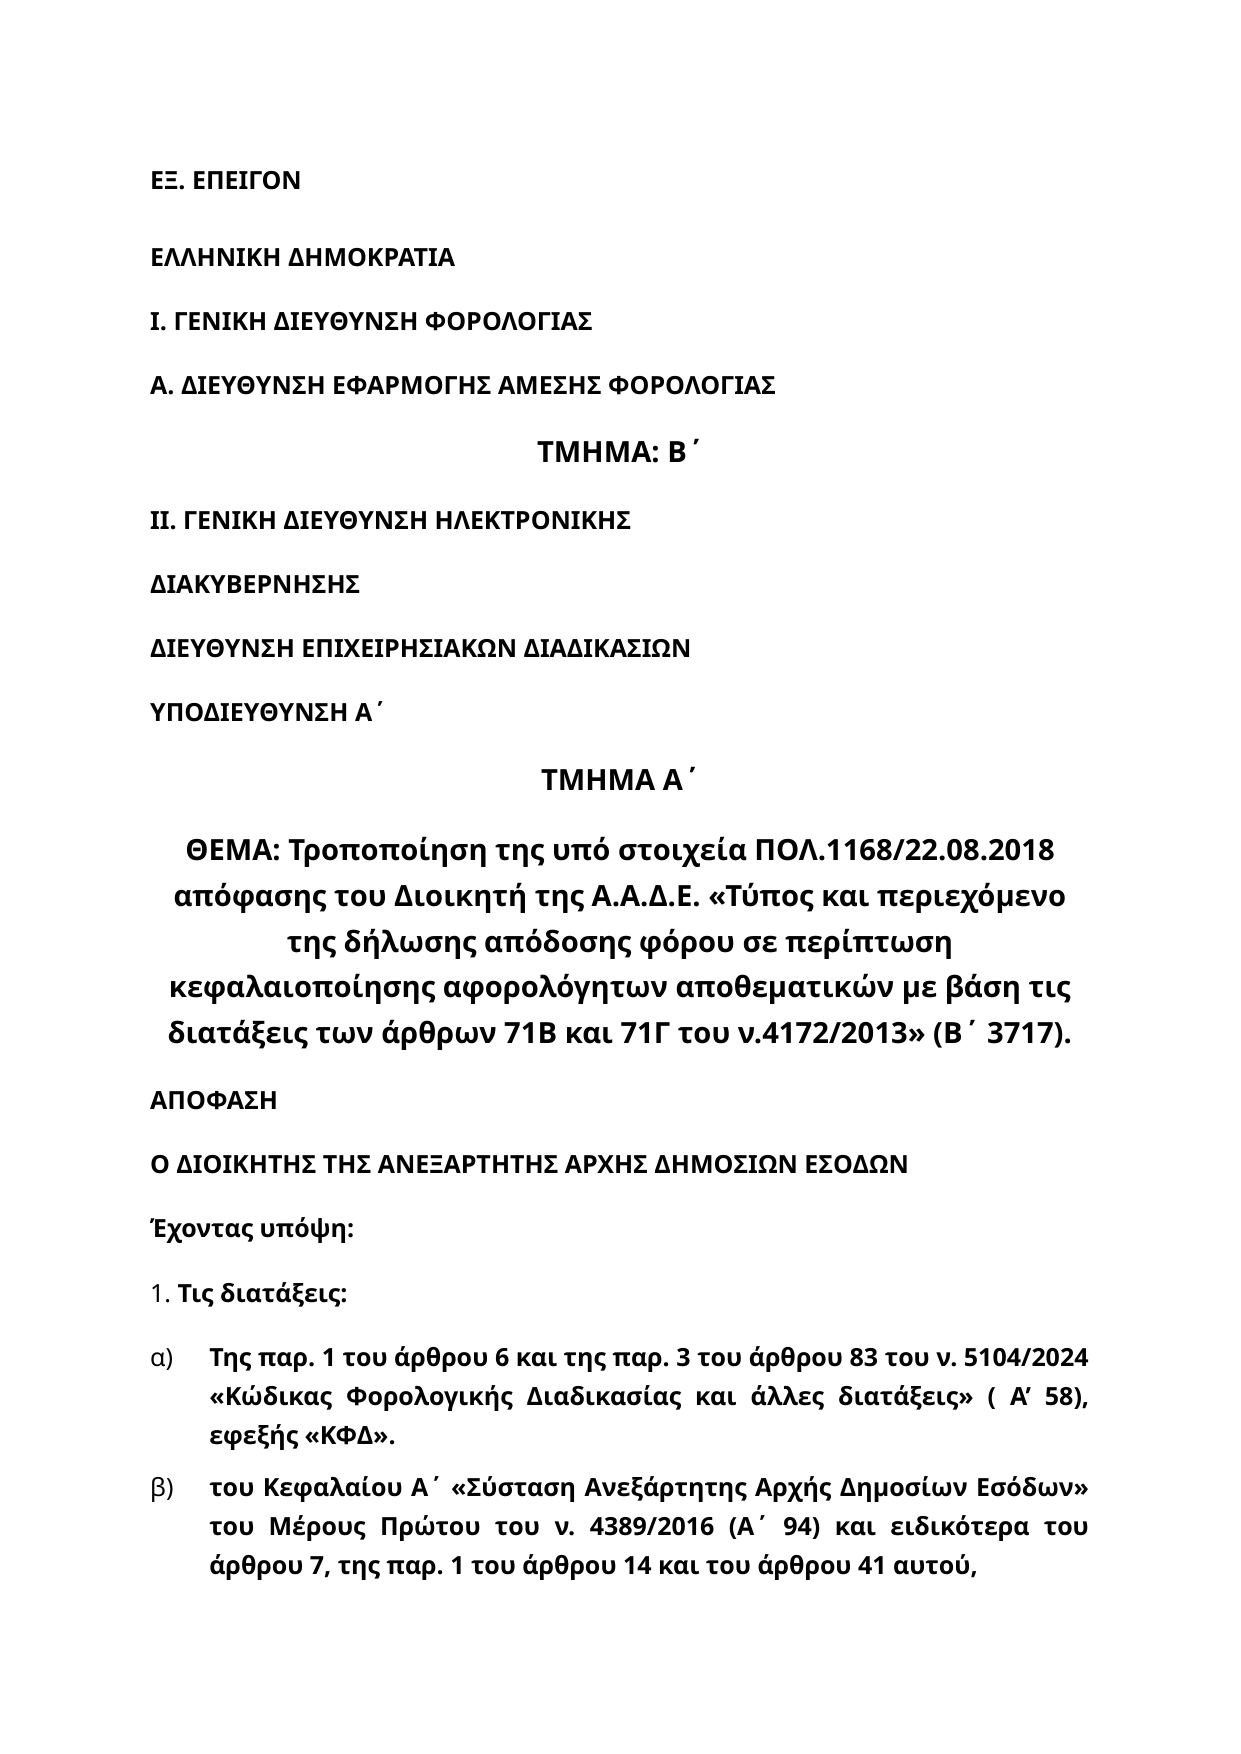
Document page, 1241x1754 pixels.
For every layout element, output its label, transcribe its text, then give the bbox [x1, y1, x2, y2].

subtitle ΤΜΗΜΑ: Β΄ [150, 432, 1090, 471]
text ΔΙΕΥΘΥΝΣΗ ΕΠΙΧΕΙΡΗΣΙΑΚΩΝ ΔΙΑΔΙΚΑΣΙΩΝ [150, 631, 1090, 665]
text ΕΛΛΗΝΙΚΗ ΔΗΜΟΚΡΑΤΙΑ [150, 239, 1090, 273]
title ΕΞ. ΕΠΕΙΓΟΝ [150, 162, 1090, 197]
text Ι. ΓΕΝΙΚΗ ΔΙΕΥΘΥΝΣΗ ΦΟΡΟΛΟΓΙΑΣ [150, 303, 1090, 337]
list β) του Κεφαλαίου Α΄ «Σύσταση Ανεξάρτητης Αρχής Δημοσίων Εσόδων» του Μέρους Πρώτου του ν. 4389/2016 (Α΄ 94) και ειδικότερα του άρθρου 7, της παρ. 1 του άρθρου 14 και του άρθρου 41 αυτού, [150, 1469, 1090, 1582]
text ΔΙΑΚΥΒΕΡΝΗΣΗΣ [150, 566, 1090, 601]
text 1. Τις διατάξεις: [150, 1275, 1090, 1309]
text ΙΙ. ΓΕΝΙΚΗ ΔΙΕΥΘΥΝΣΗ ΗΛΕΚΤΡΟΝΙΚΗΣ [150, 502, 1090, 536]
text Έχοντας υπόψη: [150, 1211, 1090, 1245]
text Ο ΔΙΟΙΚΗΤΗΣ ΤΗΣ ΑΝΕΞΑΡΤΗΤΗΣ ΑΡΧΗΣ ΔΗΜΟΣΙΩΝ ΕΣΟΔΩΝ [150, 1147, 1090, 1181]
text Α. ΔΙΕΥΘΥΝΣΗ ΕΦΑΡΜΟΓΗΣ ΑΜΕΣΗΣ ΦΟΡΟΛΟΓΙΑΣ [150, 367, 1090, 402]
text ΥΠΟΔΙΕΥΘΥΝΣΗ Α΄ [150, 695, 1090, 729]
subtitle ΤΜΗΜΑ Α΄ [150, 759, 1090, 799]
text ΑΠΟΦΑΣΗ [150, 1083, 1090, 1117]
subtitle ΘΕΜΑ: Τροποποίηση της υπό στοιχεία ΠΟΛ.1168/22.08.2018 απόφασης του Διοικητή της Α.Α.Δ.Ε. «Τύπος και περιεχόμενο της δήλωσης απόδοσης φόρου σε περίπτωση κεφαλαιοποίησης αφορολόγητων αποθεματικών με βάση τις διατάξεις των άρθρων 71Β και 71Γ του ν.4172/2013» (Β΄ 3717). [150, 829, 1090, 1052]
list α) Της παρ. 1 του άρθρου 6 και της παρ. 3 του άρθρου 83 του ν. 5104/2024 «Κώδικας Φορολογικής Διαδικασίας και άλλες διατάξεις» ( Α’ 58), εφεξής «ΚΦΔ». [150, 1339, 1090, 1452]
